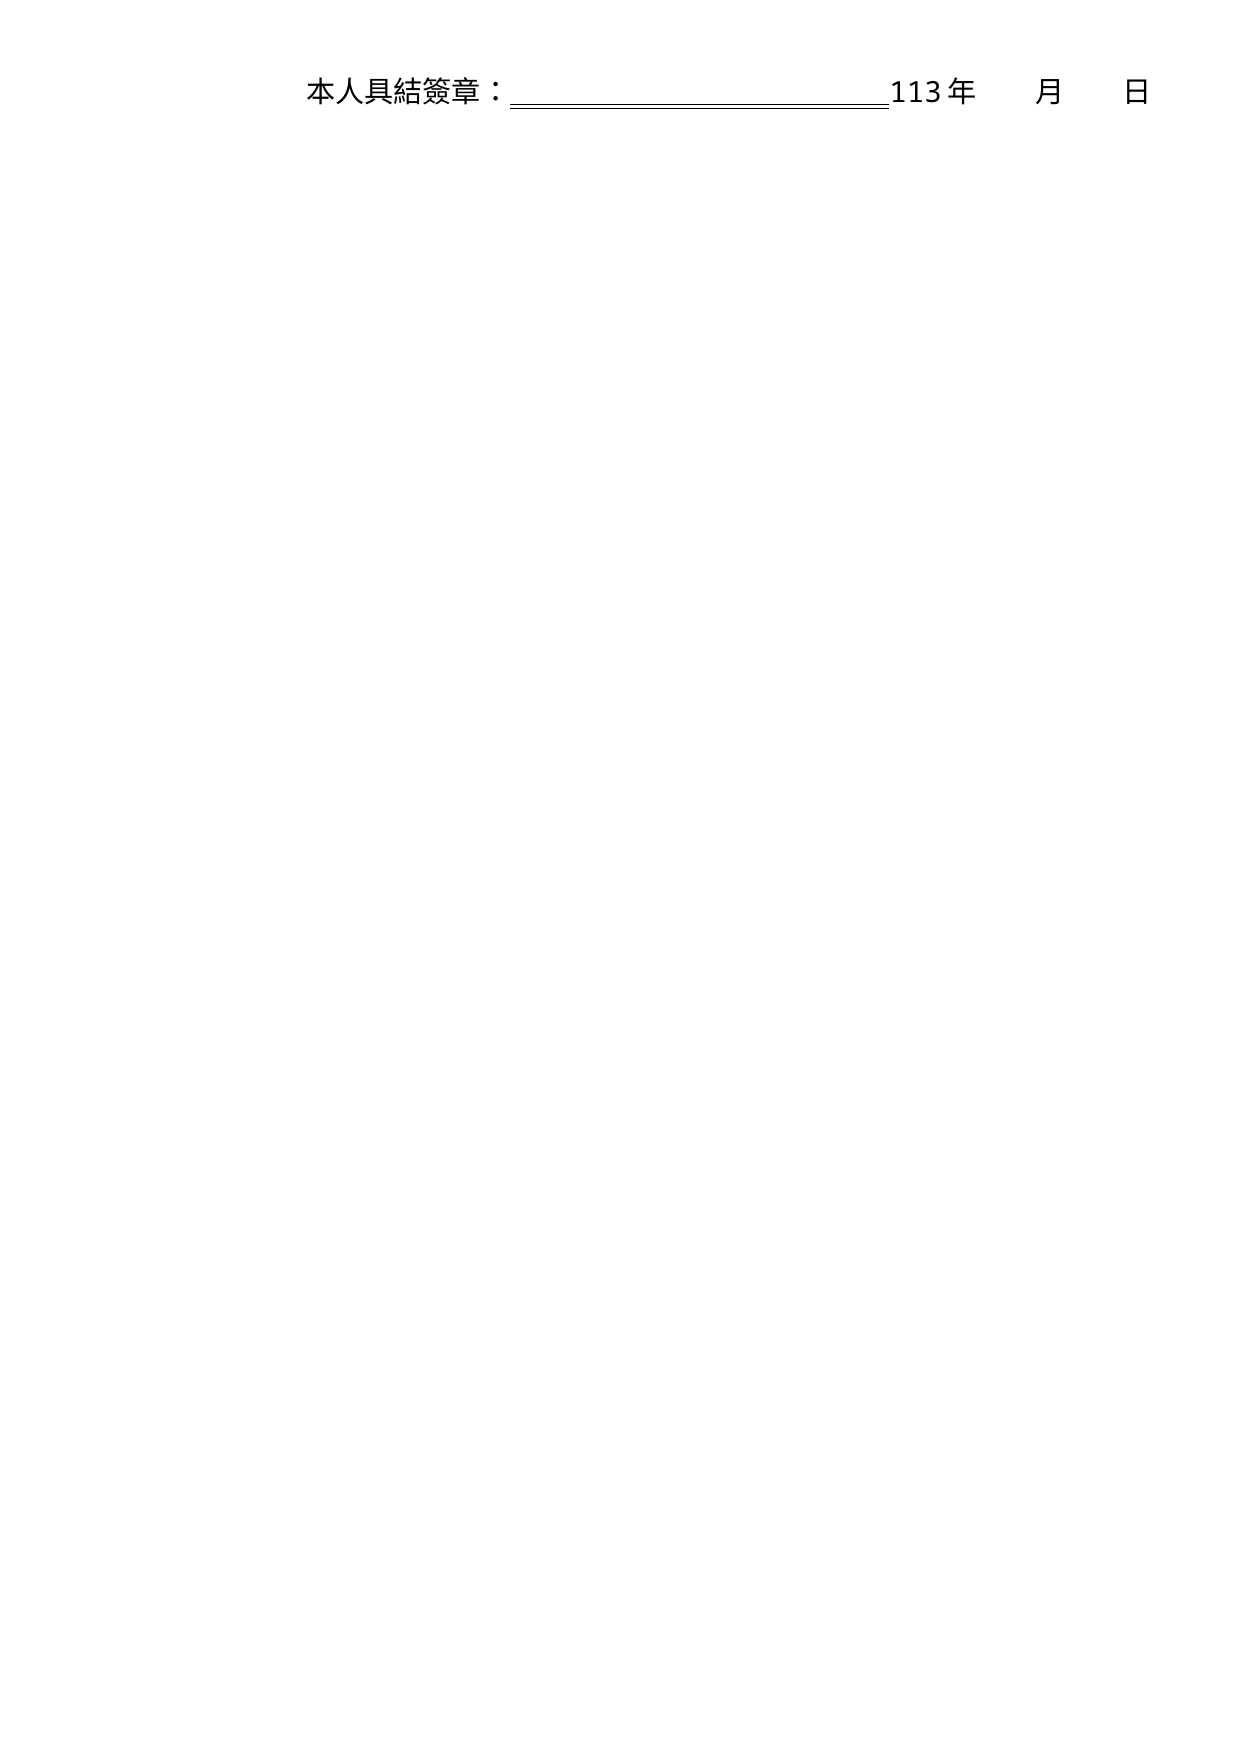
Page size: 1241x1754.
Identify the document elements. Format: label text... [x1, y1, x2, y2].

text 本人具結簽章： 113年 月 日 [89, 48, 1152, 111]
